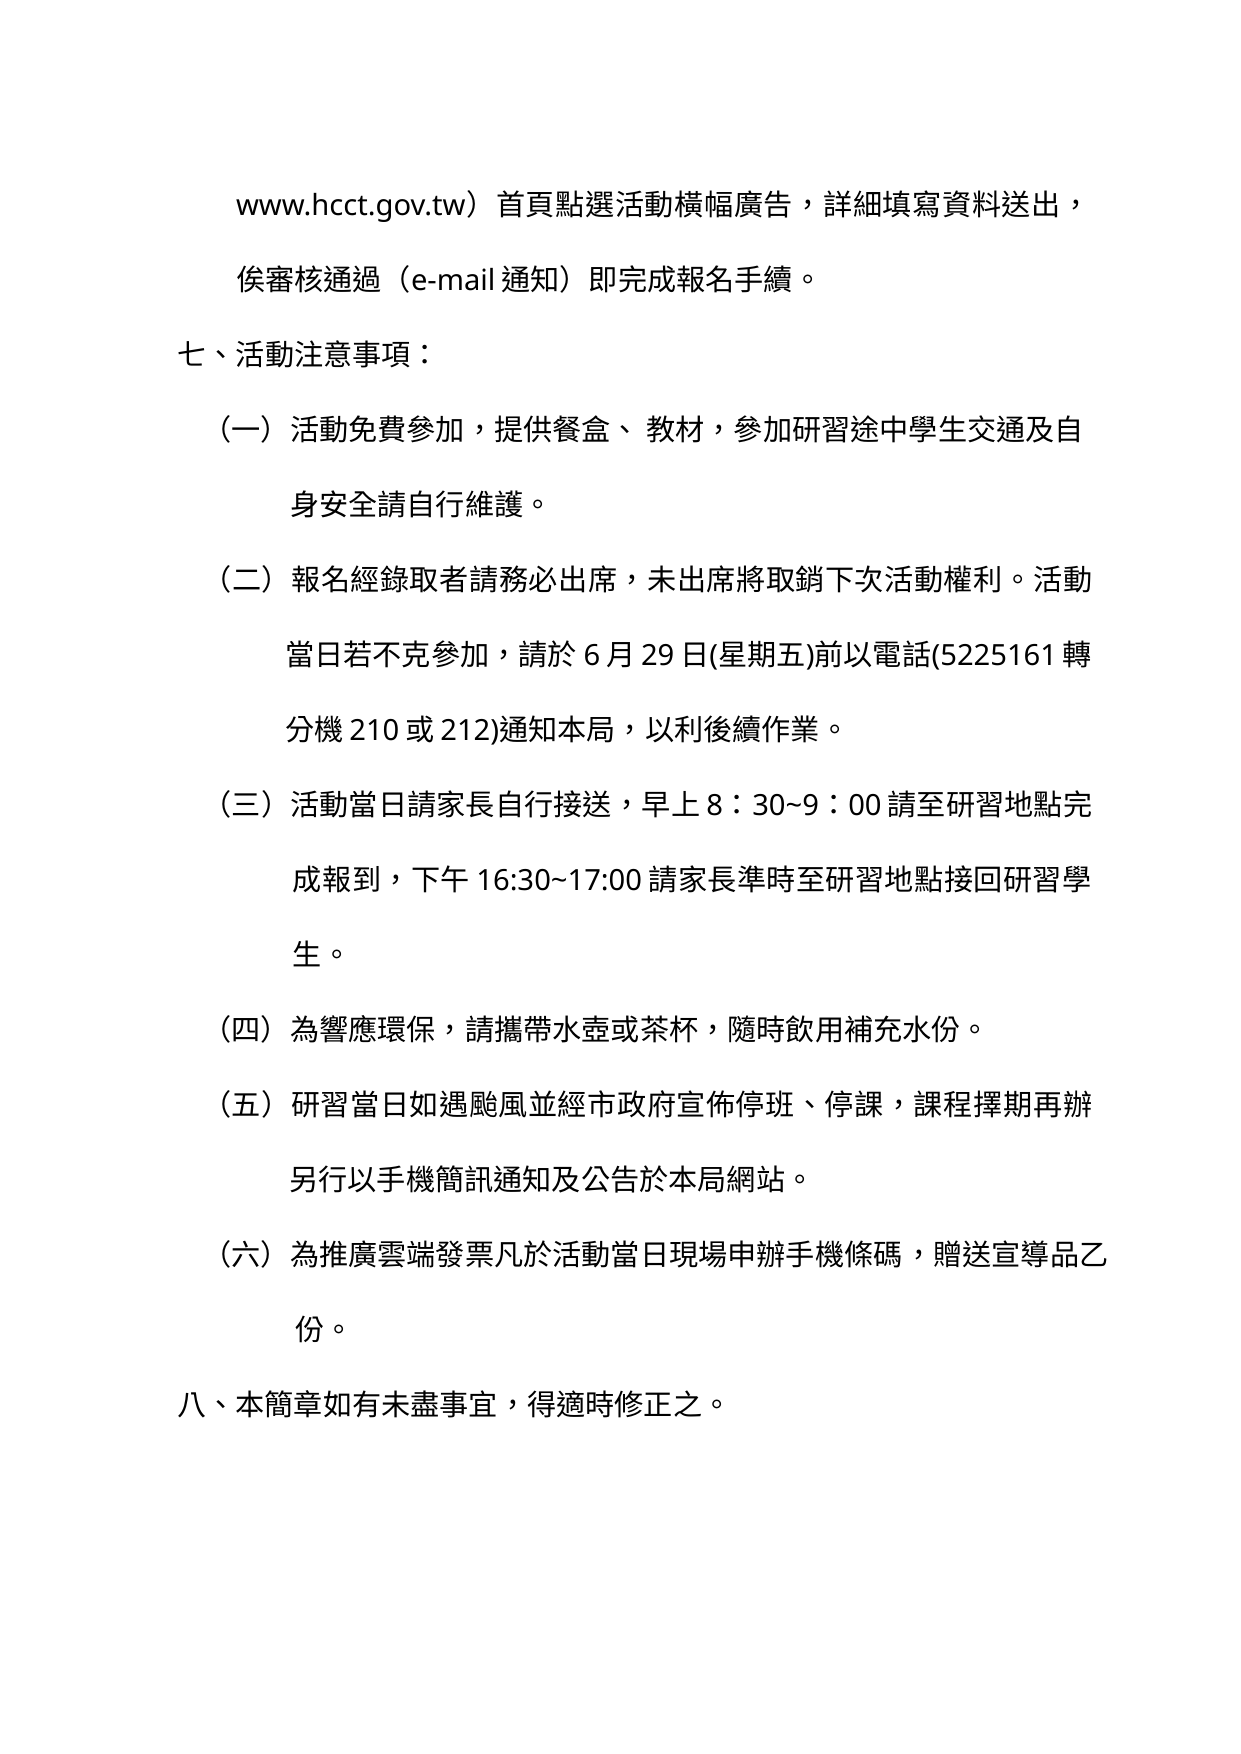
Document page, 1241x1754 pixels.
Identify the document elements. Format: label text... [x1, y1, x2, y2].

text 七、活動注意事項： [177, 316, 1092, 391]
text 八、本簡章如有未盡事宜，得適時修正之。 [172, 1366, 1092, 1441]
text （二）報名經錄取者請務必出席，未出席將取銷下次活動權利。活動當日若不克參加，請於6月29日(星期五)前以電話(5225161轉分機210或212)通知本局，以利後續作業。 [202, 541, 1092, 766]
text （六）為推廣雲端發票凡於活動當日現場申辦手機條碼，贈送宣導品乙份。 [202, 1216, 1108, 1366]
text （五）研習當日如遇颱風並經市政府宣佈停班、停課，課程擇期再辦，另行以手機簡訊通知及公告於本局網站。 [202, 1066, 1092, 1216]
text （三）活動當日請家長自行接送，早上8：30~9：00請至研習地點完成報到，下午16:30~17:00請家長準時至研習地點接回研習學生。 [202, 766, 1092, 991]
text （一）活動免費參加，提供餐盒、 教材，參加研習途中學生交通及自身安全請自行維護。 [202, 391, 1092, 541]
text （四）為響應環保，請攜帶水壺或茶杯，隨時飲用補充水份。 [202, 991, 1092, 1066]
text 限就讀新竹市國民小學，採網路報名（傳真或通信報名均不受理），107年6月5日起至新竹市稅務局網站（https://www.hcct.gov.tw）首頁點選活動橫幅廣告，詳細填寫資料送出，俟審核通過（e-mail通知）即完成報名手續。 [236, 166, 1092, 316]
